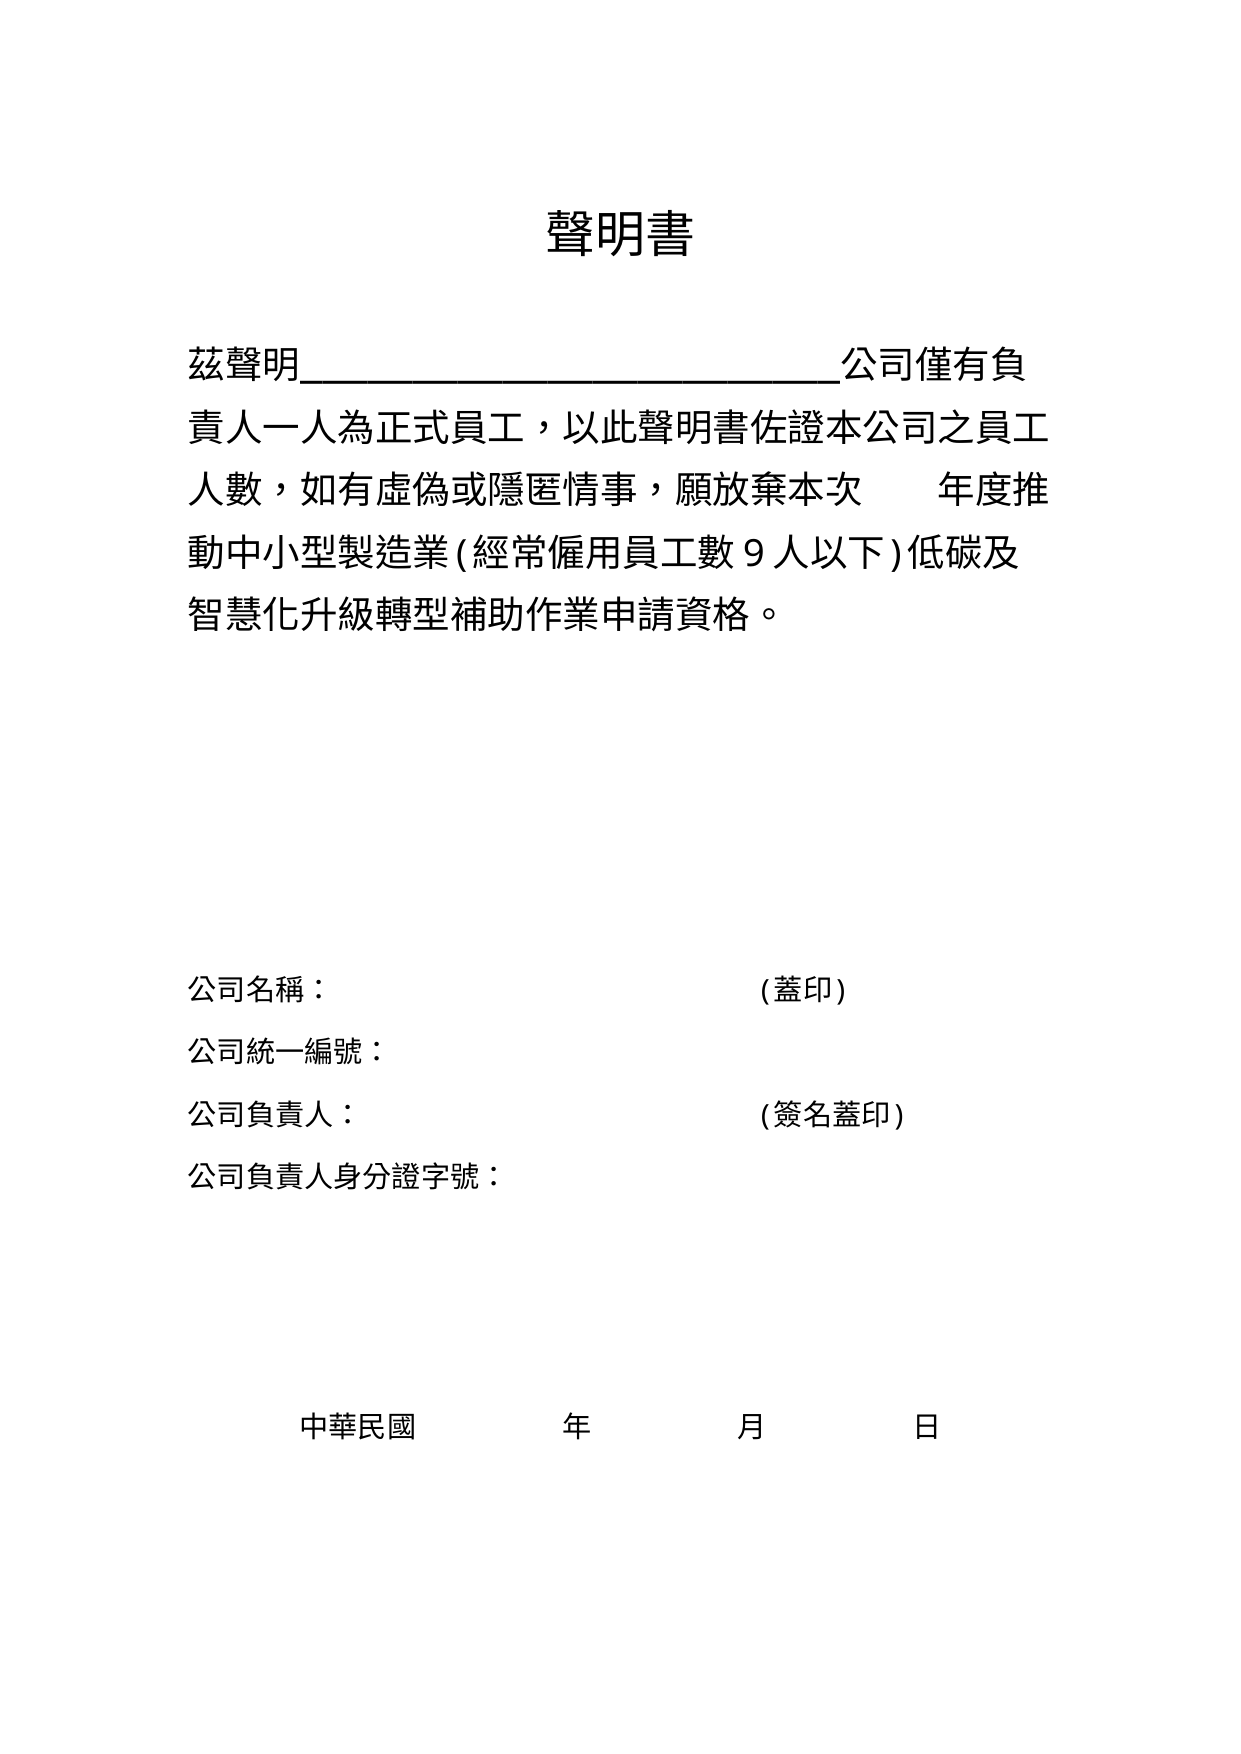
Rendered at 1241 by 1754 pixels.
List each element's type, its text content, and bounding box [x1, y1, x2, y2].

text 聲明書 [187, 158, 1053, 283]
text 公司負責人： (簽名蓋印) [187, 1071, 1053, 1133]
text 公司名稱： (蓋印) [187, 946, 1053, 1008]
text 公司負責人身分證字號： [187, 1133, 1053, 1196]
text 茲聲明________________________公司僅有負責人一人為正式員工，以此聲明書佐證本公司之員工人數，如有虛偽或隱匿情事，願放棄本次 年度推動中小型製造業(經常僱用員工數9人以下)低碳及智慧化升級轉型補助作業申請資格。 [187, 321, 1053, 633]
text 公司統一編號： [187, 1008, 1053, 1071]
text 中華民國 年 月 日 [187, 1383, 1053, 1446]
